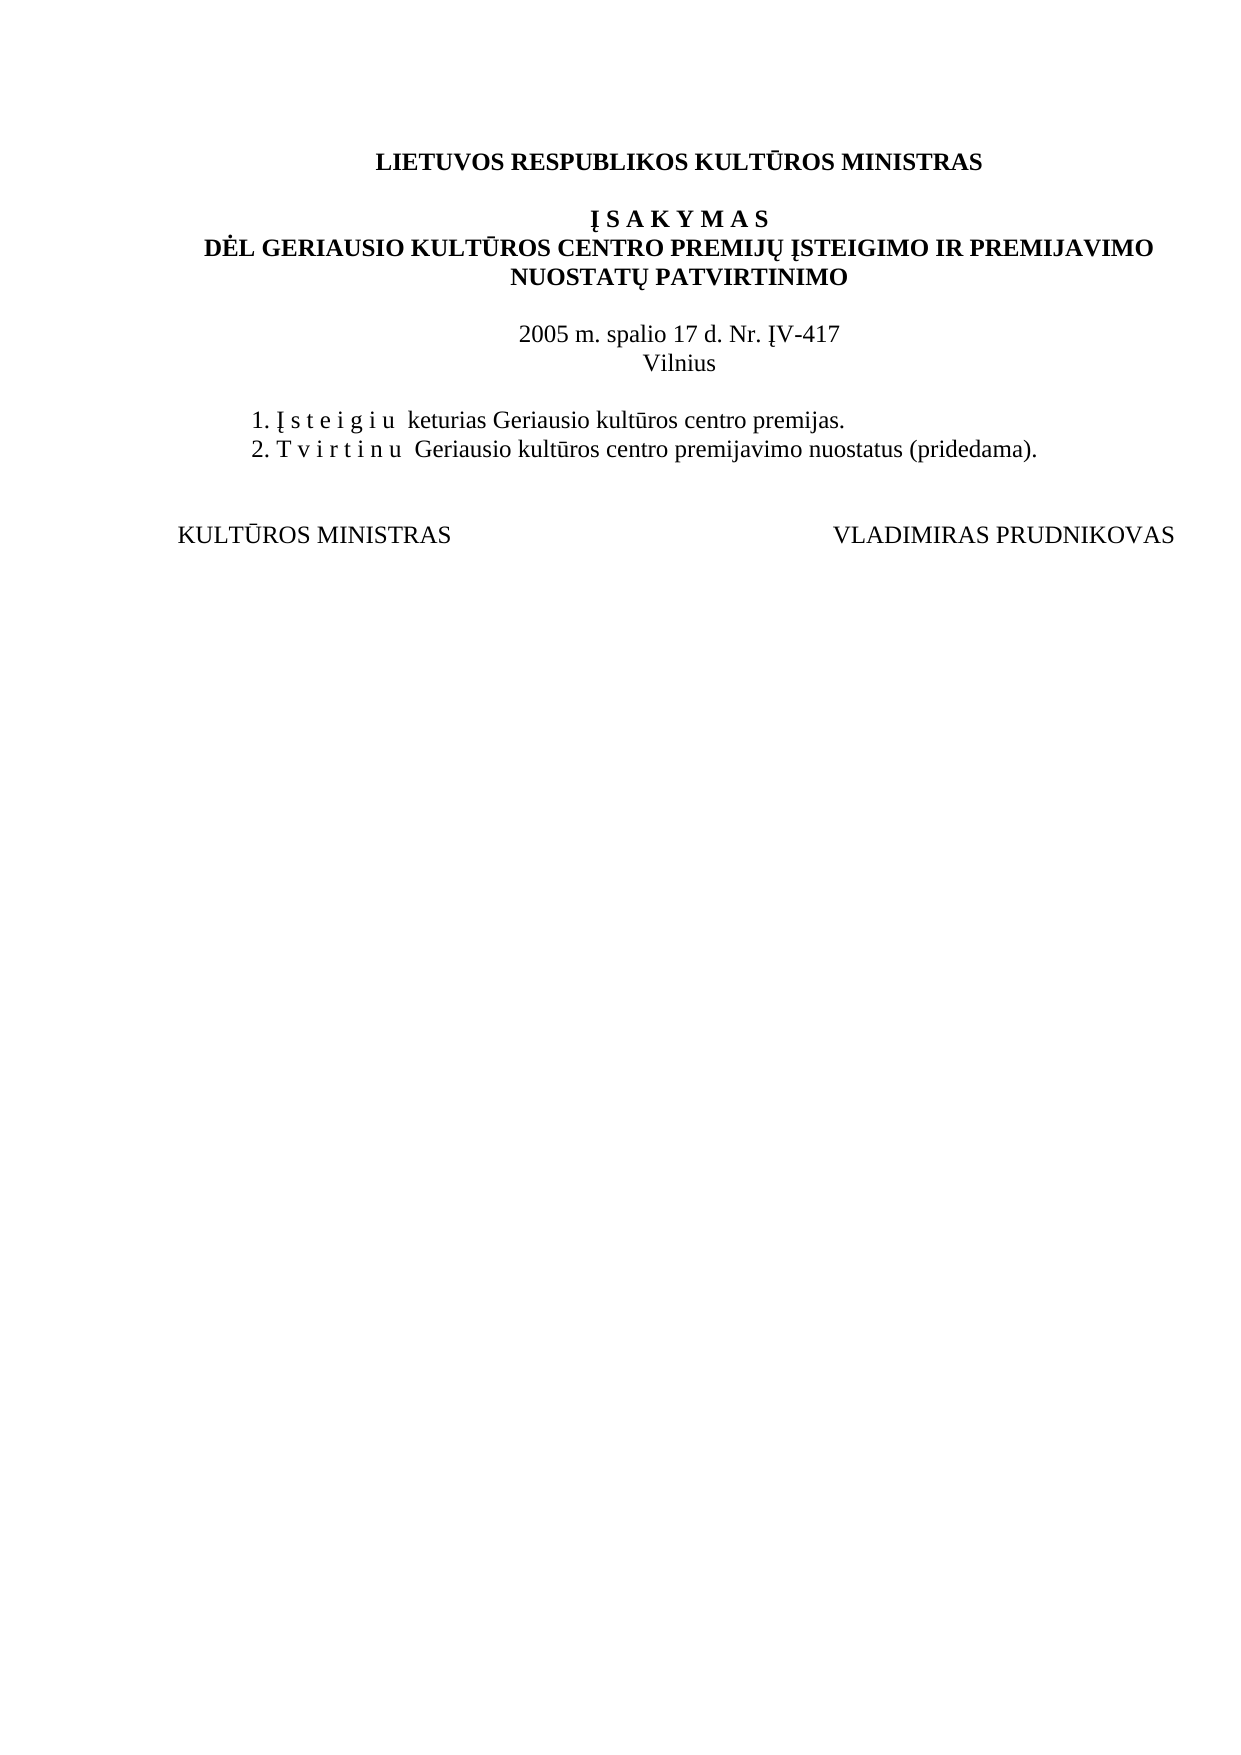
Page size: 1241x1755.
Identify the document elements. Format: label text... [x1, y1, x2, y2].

text 2005 m. spalio 17 d. Nr. ĮV-417 [177, 319, 1181, 348]
text DĖL GERIAUSIO KULTŪROS CENTRO PREMIJŲ ĮSTEIGIMO IR PREMIJAVIMO NUOSTATŲ PATVIRTINIMO [177, 233, 1181, 291]
text LIETUVOS RESPUBLIKOS KULTŪROS MINISTRAS [177, 147, 1181, 176]
text Vilnius [177, 348, 1181, 377]
text 1. Įsteigiu keturias Geriausio kultūros centro premijas. [177, 406, 1181, 434]
text Į S A K Y M A S [177, 204, 1181, 233]
text KULTŪROS MINISTRAS VLADIMIRAS PRUDNIKOVAS [177, 521, 1181, 549]
text 2. Tvirtinu Geriausio kultūros centro premijavimo nuostatus (pridedama). [177, 434, 1181, 463]
